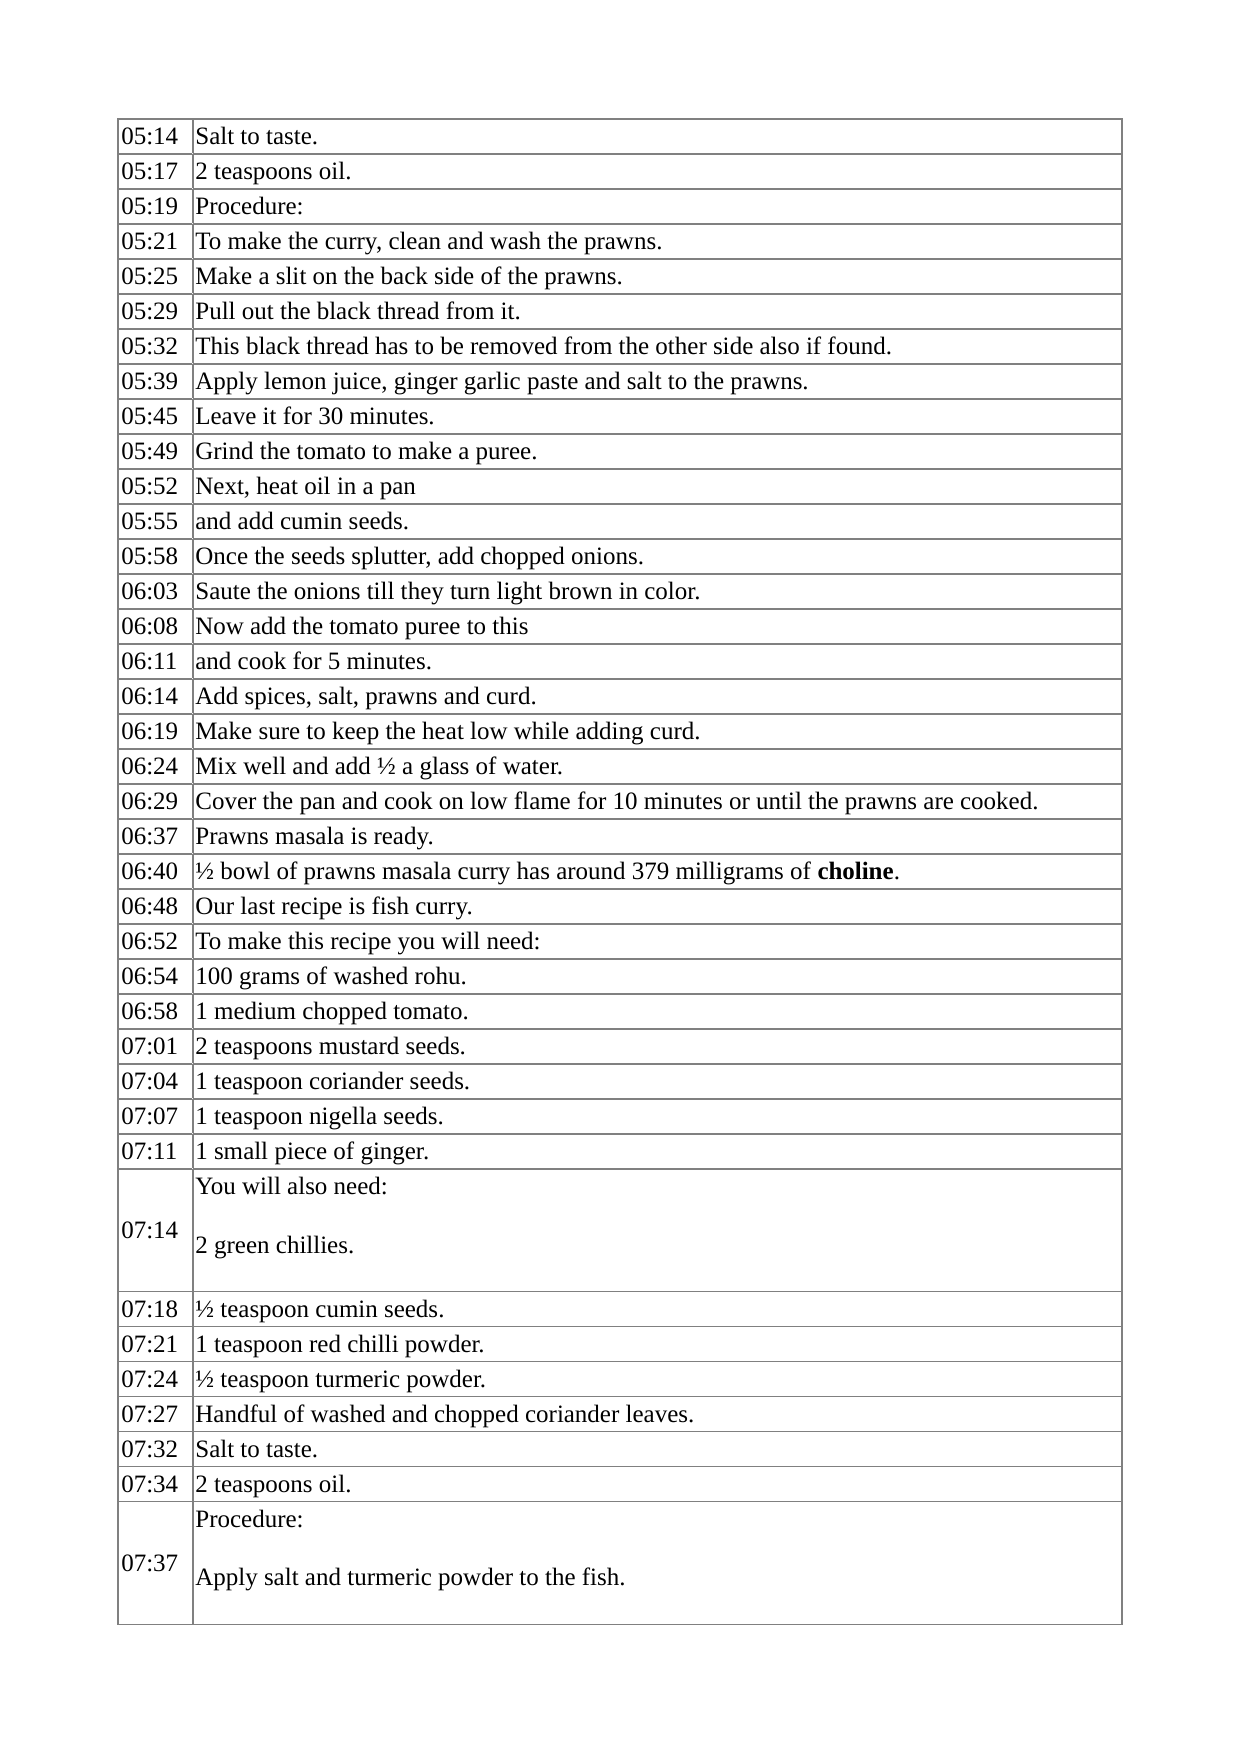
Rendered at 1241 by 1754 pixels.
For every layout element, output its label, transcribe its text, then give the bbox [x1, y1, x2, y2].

table_cell Our last recipe is fish curry. [194, 890, 1121, 923]
table_cell Now add the tomato puree to this [194, 610, 1121, 643]
table_cell 2 teaspoons mustard seeds. [194, 1030, 1121, 1063]
table_cell 06:52 [119, 925, 192, 958]
table_cell Mix well and add ½ a glass of water. [194, 750, 1121, 783]
table_cell ½ bowl of prawns masala curry has around 379 milligrams of choline. [194, 855, 1121, 888]
table_cell 1 teaspoon red chilli powder. [194, 1327, 1121, 1361]
table_cell 05:21 [119, 225, 192, 258]
table_cell 05:58 [119, 540, 192, 573]
table_cell 1 teaspoon nigella seeds. [194, 1100, 1121, 1133]
table_cell Handful of washed and chopped coriander leaves. [194, 1397, 1121, 1431]
table_cell 07:24 [119, 1362, 192, 1396]
table_cell You will also need: 2 green chillies. [194, 1170, 1121, 1291]
table_cell Grind the tomato to make a puree. [194, 435, 1121, 468]
table_cell 05:39 [119, 365, 192, 398]
table_cell 06:54 [119, 960, 192, 993]
table_cell 1 medium chopped tomato. [194, 995, 1121, 1028]
table_cell ½ teaspoon turmeric powder. [194, 1362, 1121, 1396]
table_cell 1 small piece of ginger. [194, 1135, 1121, 1168]
table_cell Once the seeds splutter, add chopped onions. [194, 540, 1121, 573]
table_cell Prawns masala is ready. [194, 820, 1121, 853]
table_cell 05:17 [119, 155, 192, 188]
table_cell 2 teaspoons oil. [194, 155, 1121, 188]
table_cell Salt to taste. [194, 120, 1121, 153]
table_cell Salt to taste. [194, 1432, 1121, 1466]
table_cell 05:25 [119, 260, 192, 293]
table_cell 07:21 [119, 1327, 192, 1361]
table_cell 06:29 [119, 785, 192, 818]
table_cell 05:55 [119, 505, 192, 538]
table_cell 07:34 [119, 1467, 192, 1501]
table_cell 06:08 [119, 610, 192, 643]
table_cell 07:04 [119, 1065, 192, 1098]
table_cell 1 teaspoon coriander seeds. [194, 1065, 1121, 1098]
table_cell Next, heat oil in a pan [194, 470, 1121, 503]
table_cell 06:48 [119, 890, 192, 923]
table_cell Saute the onions till they turn light brown in color. [194, 575, 1121, 608]
table_cell 07:11 [119, 1135, 192, 1168]
table_cell ½ teaspoon cumin seeds. [194, 1292, 1121, 1326]
table_cell and add cumin seeds. [194, 505, 1121, 538]
table_cell 07:01 [119, 1030, 192, 1063]
table_cell 06:40 [119, 855, 192, 888]
table_cell 05:45 [119, 400, 192, 433]
table_cell 07:27 [119, 1397, 192, 1431]
table_cell 06:14 [119, 680, 192, 713]
table_cell 06:58 [119, 995, 192, 1028]
table_cell Pull out the black thread from it. [194, 295, 1121, 328]
table_cell Add spices, salt, prawns and curd. [194, 680, 1121, 713]
table_cell 05:19 [119, 190, 192, 223]
table_cell Make sure to keep the heat low while adding curd. [194, 715, 1121, 748]
table_cell 07:18 [119, 1292, 192, 1326]
table_cell and cook for 5 minutes. [194, 645, 1121, 678]
table_cell Procedure: [194, 190, 1121, 223]
table_cell This black thread has to be removed from the other side also if found. [194, 330, 1121, 363]
table_cell 05:14 [119, 120, 192, 153]
table_cell 06:37 [119, 820, 192, 853]
table_cell 07:07 [119, 1100, 192, 1133]
table_cell 06:24 [119, 750, 192, 783]
table_cell 07:37 [119, 1502, 192, 1623]
table_cell 05:32 [119, 330, 192, 363]
table_cell Procedure: Apply salt and turmeric powder to the fish. [194, 1502, 1121, 1623]
table_cell 05:52 [119, 470, 192, 503]
table_cell 06:19 [119, 715, 192, 748]
table_cell 05:49 [119, 435, 192, 468]
table_cell 07:32 [119, 1432, 192, 1466]
table_cell Apply lemon juice, ginger garlic paste and salt to the prawns. [194, 365, 1121, 398]
table_cell Cover the pan and cook on low flame for 10 minutes or until the prawns are cooked. [194, 785, 1121, 818]
table_cell Leave it for 30 minutes. [194, 400, 1121, 433]
table_cell Make a slit on the back side of the prawns. [194, 260, 1121, 293]
table_cell To make this recipe you will need: [194, 925, 1121, 958]
table_cell 2 teaspoons oil. [194, 1467, 1121, 1501]
table_cell 05:29 [119, 295, 192, 328]
table_cell 07:14 [119, 1170, 192, 1291]
table_cell To make the curry, clean and wash the prawns. [194, 225, 1121, 258]
table_cell 100 grams of washed rohu. [194, 960, 1121, 993]
table_cell 06:03 [119, 575, 192, 608]
table_cell 06:11 [119, 645, 192, 678]
